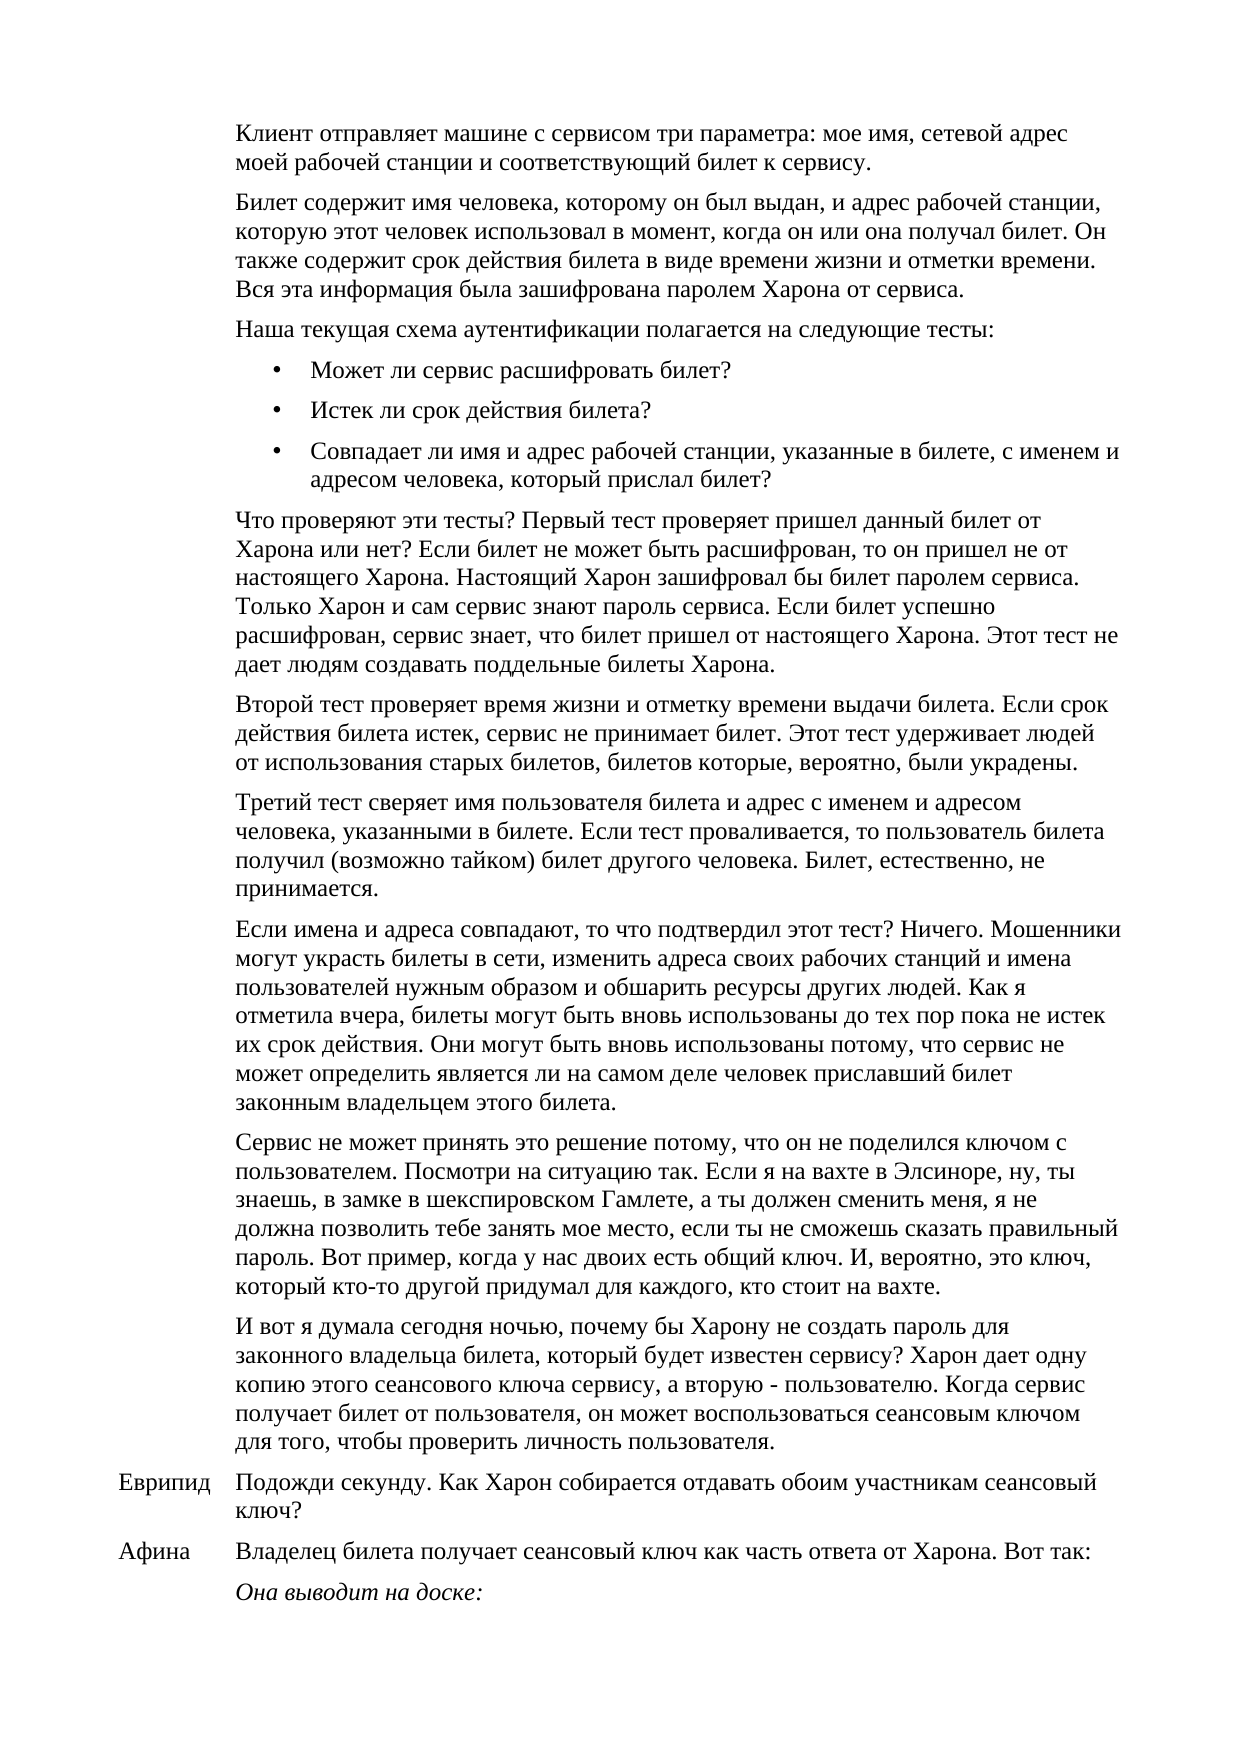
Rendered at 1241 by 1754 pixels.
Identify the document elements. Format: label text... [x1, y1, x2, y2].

table_cell Она выводит на доске: [235, 1577, 1123, 1617]
table_cell Подожди секунду. Как Харон собирается отдавать обоим участникам сеансовый ключ? [235, 1467, 1123, 1536]
table_cell Афина [118, 1536, 235, 1577]
table_cell [118, 1577, 235, 1617]
table_cell Владелец билета получает сеансовый ключ как часть ответа от Харона. Вот так: [235, 1536, 1123, 1577]
table_cell [118, 118, 235, 1467]
table_cell Еврипид [118, 1467, 235, 1536]
table_cell Клиент отправляет машине с сервисом три параметра: мое имя, сетевой адрес моей рабочей станции и соответствующий билет к сервису. Билет содержит имя человека, которому он был выдан, и адрес рабочей станции, которую этот человек использовал в момент, когда он или она получал билет. Он также содержит срок действия билета в виде времени жизни и отметки времени. Вся эта информация была зашифрована паролем Харона от сервиса. Наша текущая схема аутентификации полагается на следующие тесты: Может ли сервис расшифровать билет? Истек ли срок действия билета? Совпадает ли имя и адрес рабочей станции, указанные в билете, с именем и адресом человека, который прислал билет? Что проверяют эти тесты? Первый тест проверяет пришел данный билет от Харона или нет? Если билет не может быть расшифрован, то он пришел не от настоящего Харона. Настоящий Харон зашифровал бы билет паролем сервиса. Только Харон и сам сервис знают пароль сервиса. Если билет успешно расшифрован, сервис знает, что билет пришел от настоящего Харона. Этот тест не дает людям создавать поддельные билеты Харона. Второй тест проверяет время жизни и отметку времени выдачи билета. Если срок действия билета истек, сервис не принимает билет. Этот тест удерживает людей от использования старых билетов, билетов которые, вероятно, были украдены. Третий тест сверяет имя пользователя билета и адрес с именем и адресом человека, указанными в билете. Если тест проваливается, то пользователь билета получил (возможно тайком) билет другого человека. Билет, естественно, не принимается. Если имена и адреса совпадают, то что подтвердил этот тест? Ничего. Мошенники могут украсть билеты в сети, изменить адреса своих рабочих станций и имена пользователей нужным образом и обшарить ресурсы других людей. Как я отметила вчера, билеты могут быть вновь использованы до тех пор пока не истек их срок действия. Они могут быть вновь использованы потому, что сервис не может определить является ли на самом деле человек приславший билет законным владельцем этого билета. Сервис не может принять это решение потому, что он не поделился ключом с пользователем. Посмотри на ситуацию так. Если я на вахте в Элсиноре, ну, ты знаешь, в замке в шекспировском Гамлете, а ты должен сменить меня, я не должна позволить тебе занять мое место, если ты не сможешь сказать правильный пароль. Вот пример, когда у нас двоих есть общий ключ. И, вероятно, это ключ, который кто-то другой придумал для каждого, кто стоит на вахте. И вот я думала сегодня ночью, почему бы Харону не создать пароль для законного владельца билета, который будет известен сервису? Харон дает одну копию этого сеансового ключа сервису, а вторую - пользователю. Когда сервис получает билет от пользователя, он может воспользоваться сеансовым ключом для того, чтобы проверить личность пользователя. [235, 118, 1123, 1467]
